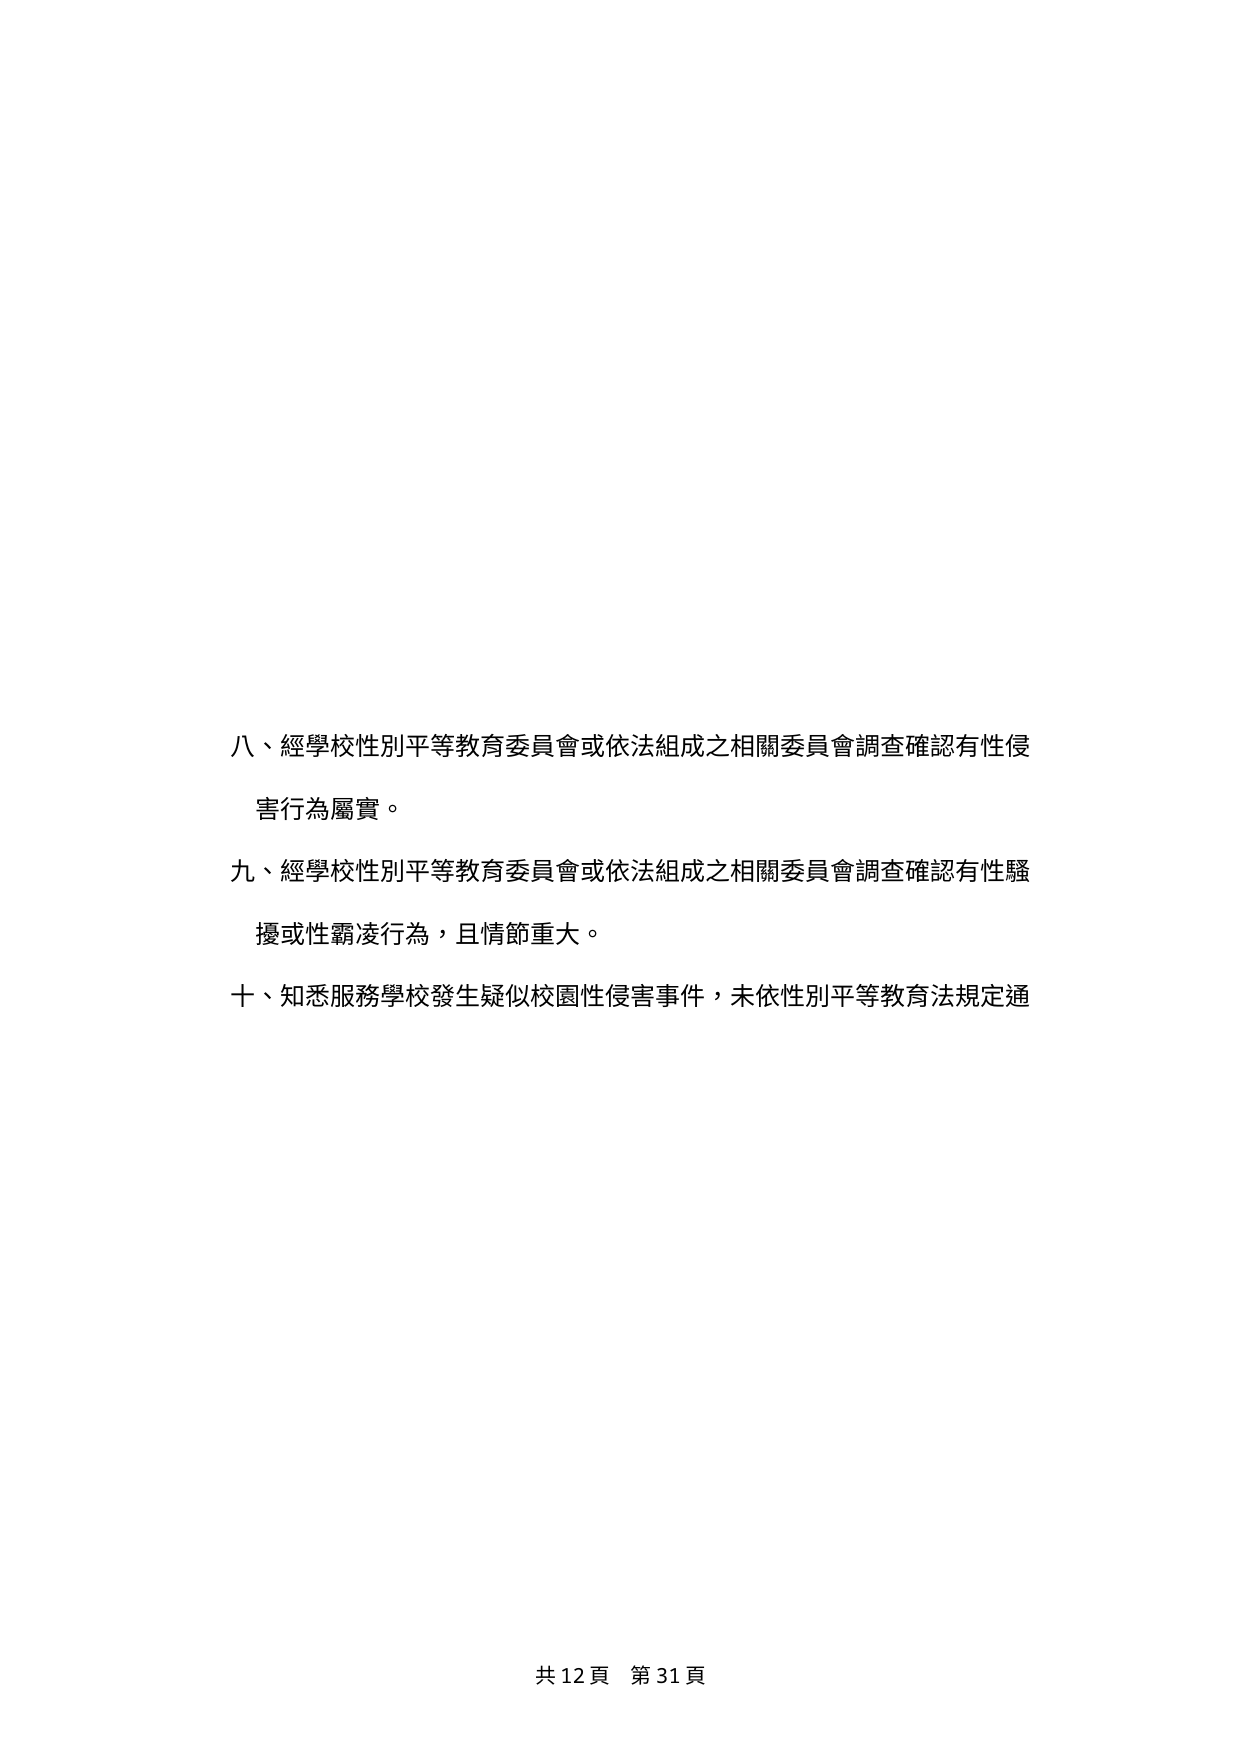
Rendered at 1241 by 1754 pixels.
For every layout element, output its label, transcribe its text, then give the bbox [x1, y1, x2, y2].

text 八、經學校性別平等教育委員會或依法組成之相關委員會調查確認有性侵 [118, 703, 1122, 766]
text 九、經學校性別平等教育委員會或依法組成之相關委員會調查確認有性騷 [118, 828, 1122, 891]
text 擾或性霸凌行為，且情節重大。 [118, 891, 1122, 953]
text 十、知悉服務學校發生疑似校園性侵害事件，未依性別平等教育法規定通 [118, 953, 1122, 1016]
text 害行為屬實。 [118, 766, 1122, 828]
